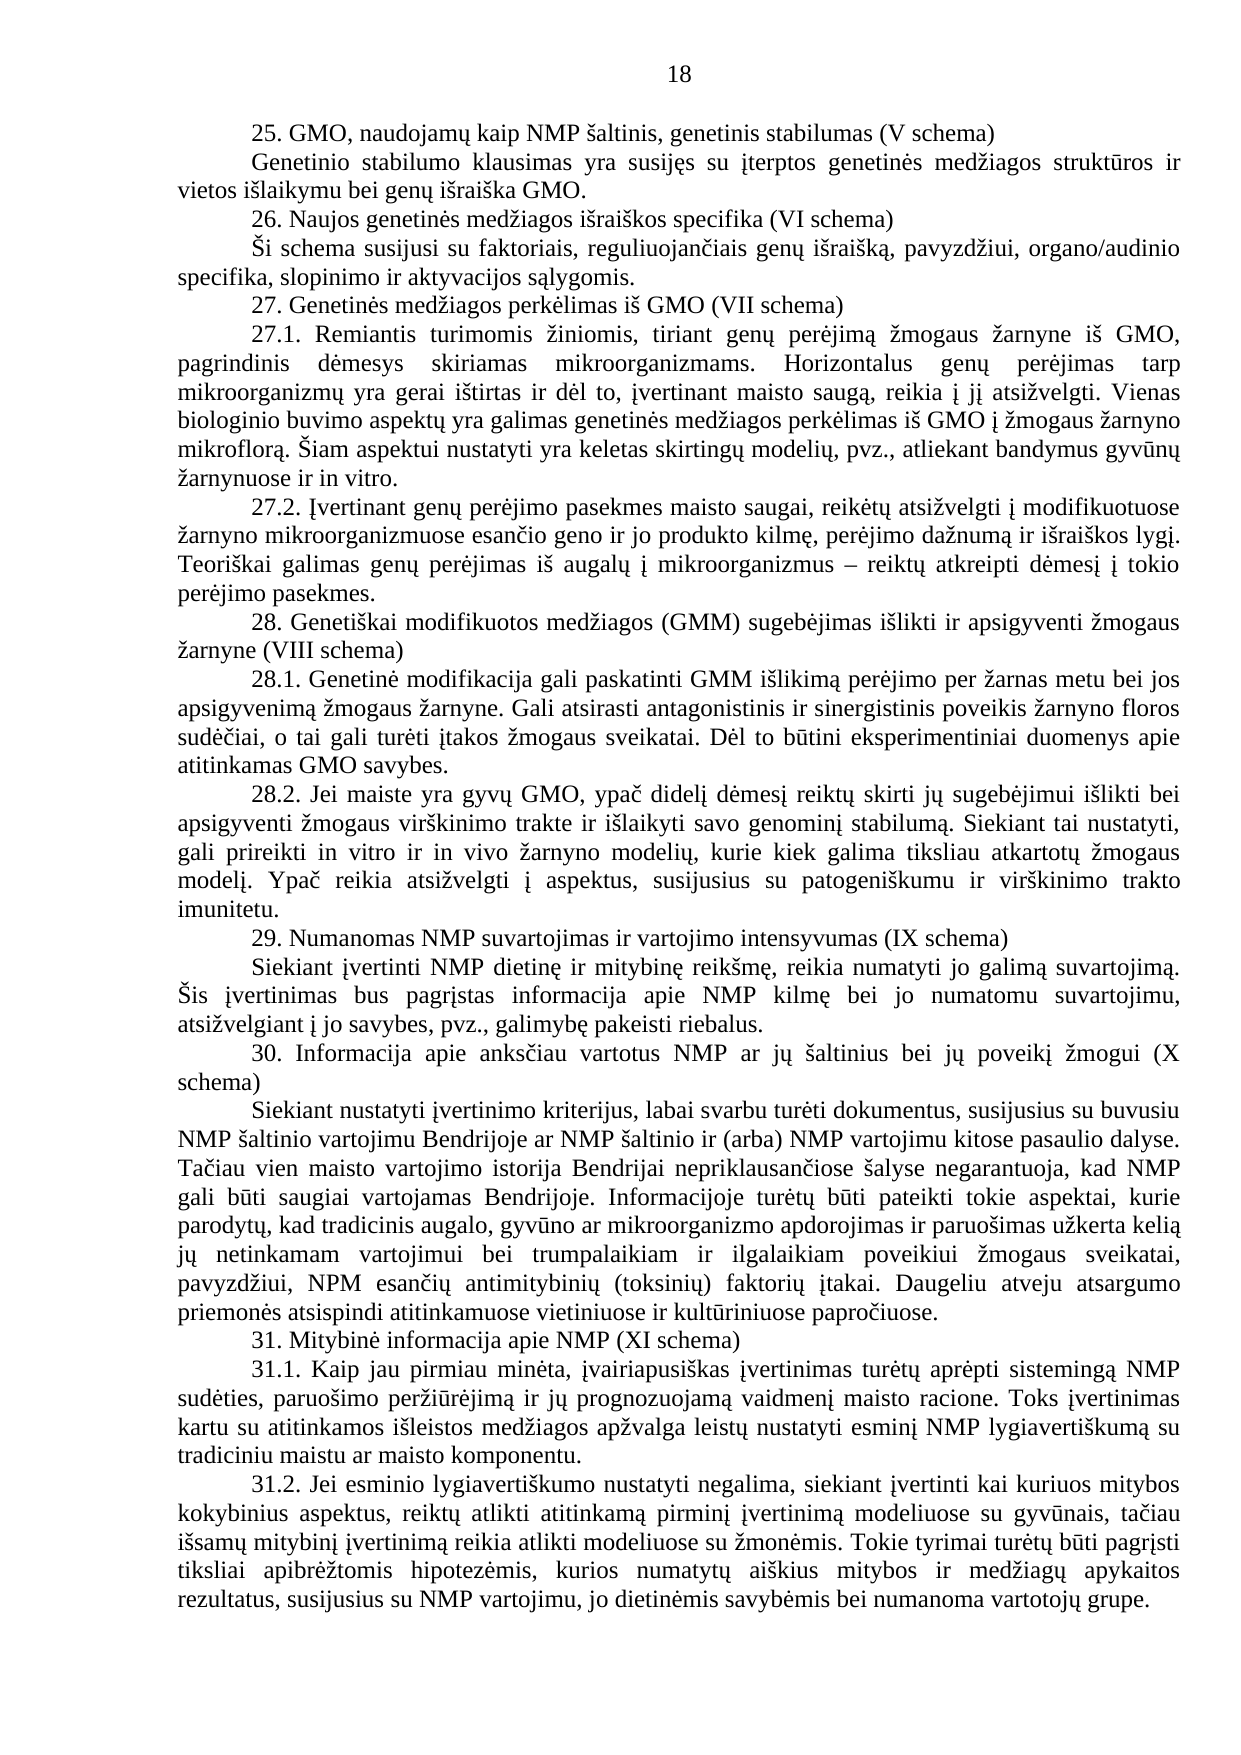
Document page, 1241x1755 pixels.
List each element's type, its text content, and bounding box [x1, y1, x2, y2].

text 29. Numanomas NMP suvartojimas ir vartojimo intensyvumas (IX schema) [177, 923, 1181, 952]
text 26. Naujos genetinės medžiagos išraiškos specifika (VI schema) [177, 204, 1181, 233]
text 31. Mitybinė informacija apie NMP (XI schema) [177, 1326, 1181, 1354]
text 28.2. Jei maiste yra gyvų GMO, ypač didelį dėmesį reiktų skirti jų sugebėjimui išlikti bei apsigyventi žmogaus virškinimo trakte ir išlaikyti savo genominį stabilumą. Siekiant tai nustatyti, gali prireikti in vitro ir in vivo žarnyno modelių, kurie kiek galima tiksliau atkartotų žmogaus modelį. Ypač reikia atsižvelgti į aspektus, susijusius su patogeniškumu ir virškinimo trakto imunitetu. [177, 779, 1181, 923]
text Siekiant nustatyti įvertinimo kriterijus, labai svarbu turėti dokumentus, susijusius su buvusiu NMP šaltinio vartojimu Bendrijoje ar NMP šaltinio ir (arba) NMP vartojimu kitose pasaulio dalyse. Tačiau vien maisto vartojimo istorija Bendrijai nepriklausančiose šalyse negarantuoja, kad NMP gali būti saugiai vartojamas Bendrijoje. Informacijoje turėtų būti pateikti tokie aspektai, kurie parodytų, kad tradicinis augalo, gyvūno ar mikroorganizmo apdorojimas ir paruošimas užkerta kelią jų netinkamam vartojimui bei trumpalaikiam ir ilgalaikiam poveikiui žmogaus sveikatai, pavyzdžiui, NPM esančių antimitybinių (toksinių) faktorių įtakai. Daugeliu atveju atsargumo priemonės atsispindi atitinkamuose vietiniuose ir kultūriniuose papročiuose. [177, 1096, 1181, 1326]
text 25. GMO, naudojamų kaip NMP šaltinis, genetinis stabilumas (V schema) [177, 118, 1181, 147]
text 31.2. Jei esminio lygiavertiškumo nustatyti negalima, siekiant įvertinti kai kuriuos mitybos kokybinius aspektus, reiktų atlikti atitinkamą pirminį įvertinimą modeliuose su gyvūnais, tačiau išsamų mitybinį įvertinimą reikia atlikti modeliuose su žmonėmis. Tokie tyrimai turėtų būti pagrįsti tiksliai apibrėžtomis hipotezėmis, kurios numatytų aiškius mitybos ir medžiagų apykaitos rezultatus, susijusius su NMP vartojimu, jo dietinėmis savybėmis bei numanoma vartotojų grupe. [177, 1469, 1181, 1613]
text 27.2. Įvertinant genų perėjimo pasekmes maisto saugai, reikėtų atsižvelgti į modifikuotuose žarnyno mikroorganizmuose esančio geno ir jo produkto kilmę, perėjimo dažnumą ir išraiškos lygį. Teoriškai galimas genų perėjimas iš augalų į mikroorganizmus – reiktų atkreipti dėmesį į tokio perėjimo pasekmes. [177, 492, 1181, 607]
text 27.1. Remiantis turimomis žiniomis, tiriant genų perėjimą žmogaus žarnyne iš GMO, pagrindinis dėmesys skiriamas mikroorganizmams. Horizontalus genų perėjimas tarp mikroorganizmų yra gerai ištirtas ir dėl to, įvertinant maisto saugą, reikia į jį atsižvelgti. Vienas biologinio buvimo aspektų yra galimas genetinės medžiagos perkėlimas iš GMO į žmogaus žarnyno mikroflorą. Šiam aspektui nustatyti yra keletas skirtingų modelių, pvz., atliekant bandymus gyvūnų žarnynuose ir in vitro. [177, 319, 1181, 492]
text Siekiant įvertinti NMP dietinę ir mitybinę reikšmę, reikia numatyti jo galimą suvartojimą. Šis įvertinimas bus pagrįstas informacija apie NMP kilmę bei jo numatomu suvartojimu, atsižvelgiant į jo savybes, pvz., galimybę pakeisti riebalus. [177, 952, 1181, 1038]
text 31.1. Kaip jau pirmiau minėta, įvairiapusiškas įvertinimas turėtų aprėpti sistemingą NMP sudėties, paruošimo peržiūrėjimą ir jų prognozuojamą vaidmenį maisto racione. Toks įvertinimas kartu su atitinkamos išleistos medžiagos apžvalga leistų nustatyti esminį NMP lygiavertiškumą su tradiciniu maistu ar maisto komponentu. [177, 1354, 1181, 1469]
text 28. Genetiškai modifikuotos medžiagos (GMM) sugebėjimas išlikti ir apsigyventi žmogaus žarnyne (VIII schema) [177, 607, 1181, 664]
text 28.1. Genetinė modifikacija gali paskatinti GMM išlikimą perėjimo per žarnas metu bei jos apsigyvenimą žmogaus žarnyne. Gali atsirasti antagonistinis ir sinergistinis poveikis žarnyno floros sudėčiai, o tai gali turėti įtakos žmogaus sveikatai. Dėl to būtini eksperimentiniai duomenys apie atitinkamas GMO savybes. [177, 664, 1181, 779]
text 27. Genetinės medžiagos perkėlimas iš GMO (VII schema) [177, 291, 1181, 319]
text 30. Informacija apie anksčiau vartotus NMP ar jų šaltinius bei jų poveikį žmogui (X schema) [177, 1038, 1181, 1096]
text Ši schema susijusi su faktoriais, reguliuojančiais genų išraišką, pavyzdžiui, organo/audinio specifika, slopinimo ir aktyvacijos sąlygomis. [177, 233, 1181, 291]
text Genetinio stabilumo klausimas yra susijęs su įterptos genetinės medžiagos struktūros ir vietos išlaikymu bei genų išraiška GMO. [177, 147, 1181, 204]
